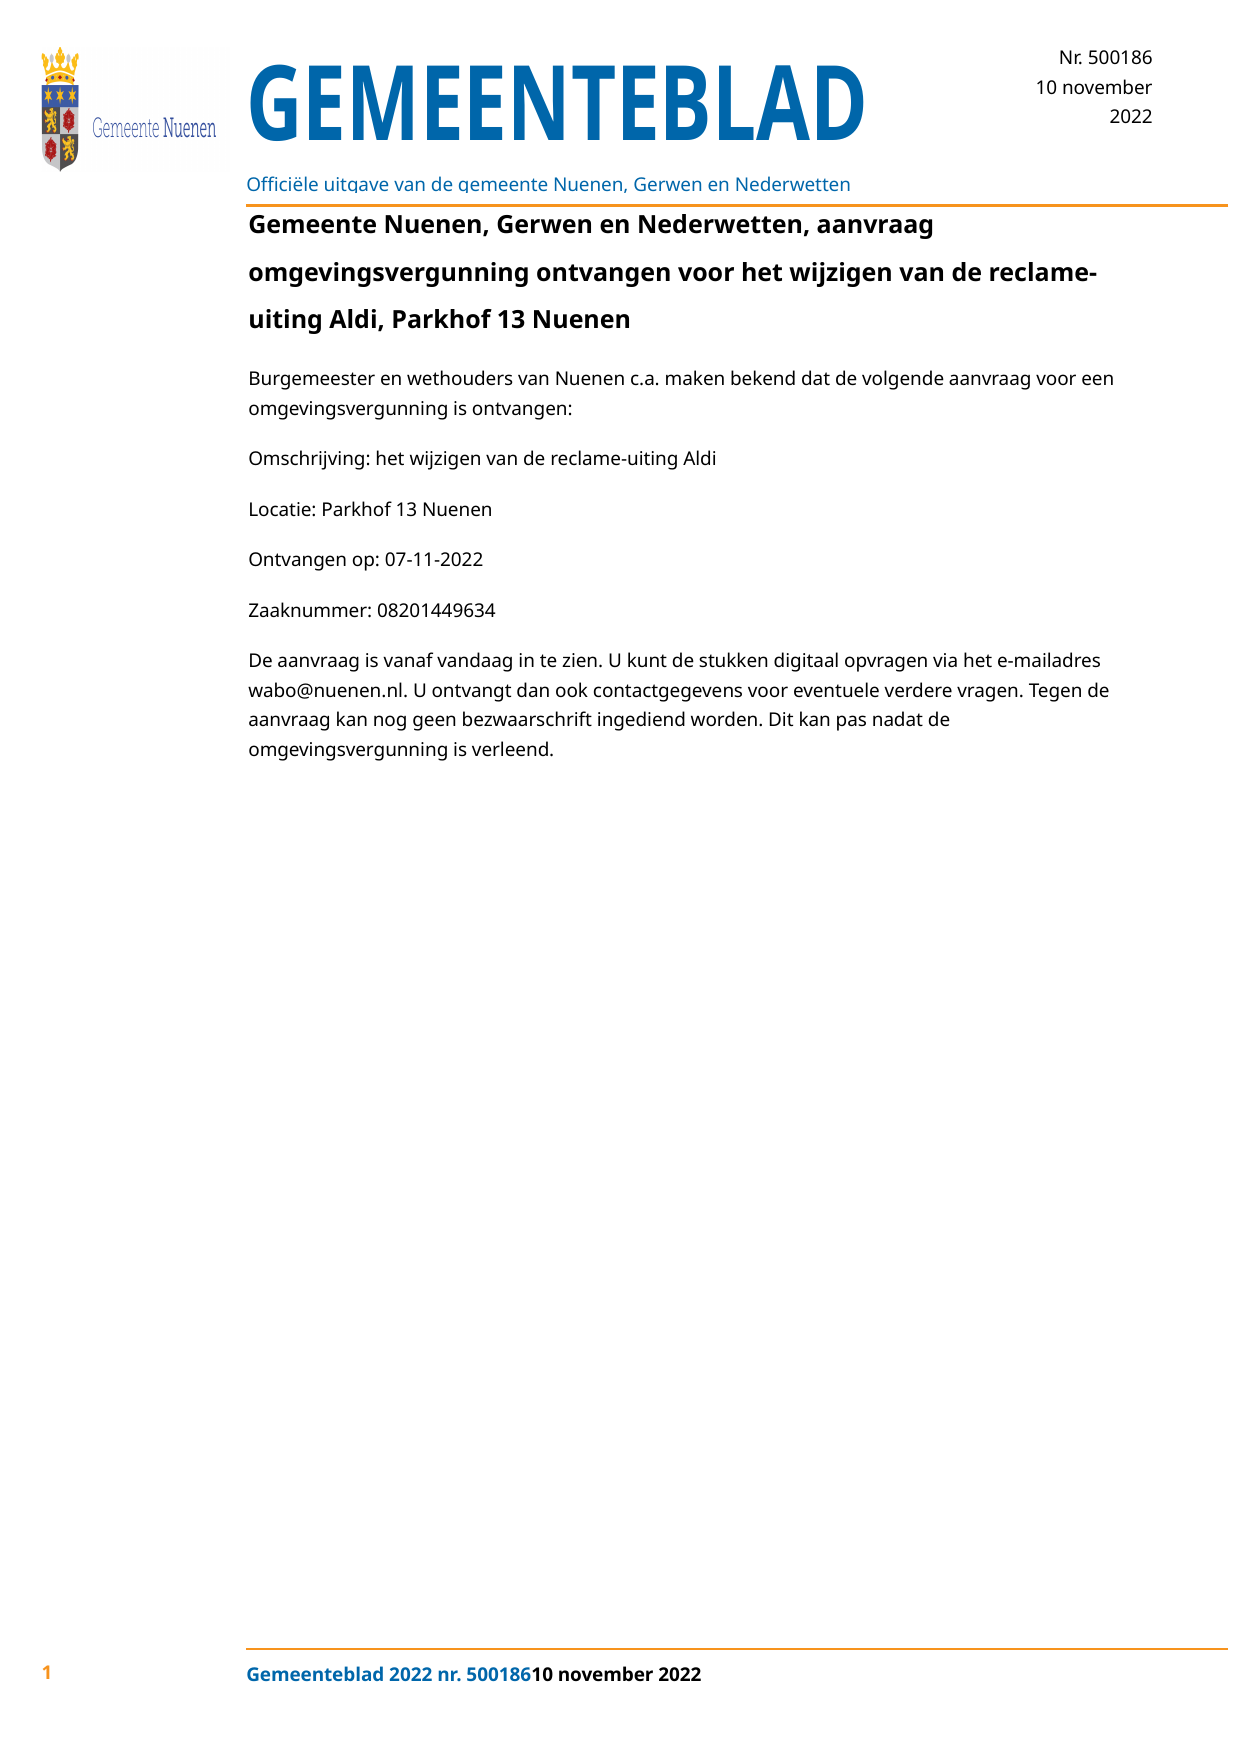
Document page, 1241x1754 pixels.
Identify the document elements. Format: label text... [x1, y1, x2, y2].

text De aanvraag is vanaf vandaag in te zien. U kunt de stukken digitaal opvragen via het e-mailadres wabo@nuenen.nl. U ontvangt dan ook contactgegevens voor eventuele verdere vragen. Tegen de aanvraag kan nog geen bezwaarschrift ingediend worden. Dit kan pas nadat de omgevingsvergunning is verleend. [248, 647, 1152, 762]
picture [41, 47, 231, 172]
text Locatie: Parkhof 13 Nuenen [248, 496, 1152, 522]
text Ontvangen op: 07-11-2022 [248, 546, 1152, 572]
text Zaaknummer: 08201449634 [248, 597, 1152, 622]
text Omschrijving: het wijzigen van de reclame-uiting Aldi [248, 446, 1152, 471]
text Gemeente Nuenen, Gerwen en Nederwetten, aanvraag omgevingsvergunning ontvangen voor het wijzigen van de reclame- uiting Aldi, Parkhof 13 Nuenen [248, 207, 1152, 336]
text Burgemeester en wethouders van Nuenen c.a. maken bekend dat de volgende aanvraag voor een omgevingsvergunning is ontvangen: [248, 366, 1152, 421]
